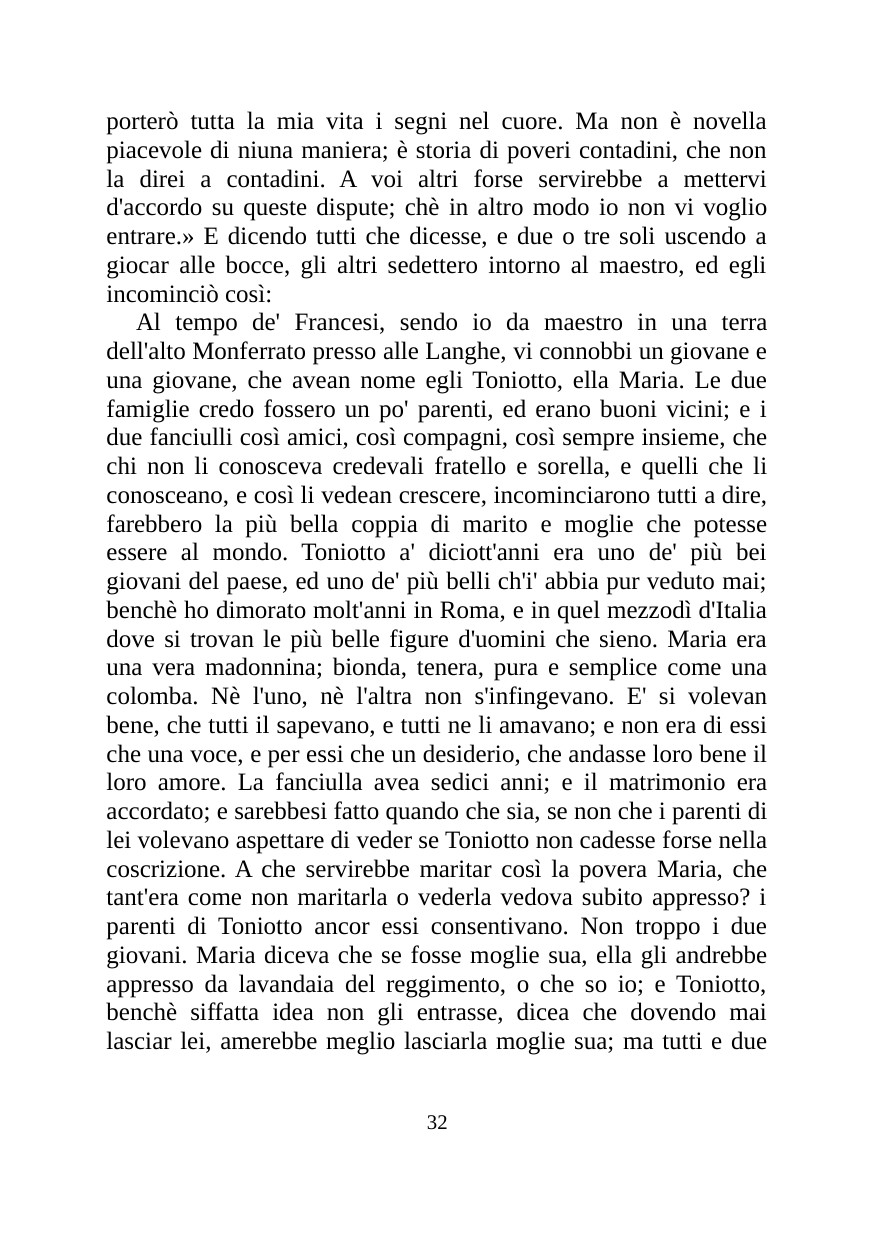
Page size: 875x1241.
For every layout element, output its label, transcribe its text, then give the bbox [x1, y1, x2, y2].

text Al tempo de' Francesi, sendo io da maestro in una terra dell'alto Monferrato presso alle Langhe, vi connobbi un giovane e una giovane, che avean nome egli Toniotto, ella Maria. Le due famiglie credo fossero un po' parenti, ed erano buoni vicini; e i due fanciulli così amici, così compagni, così sempre insieme, che chi non li conosceva credevali fratello e sorella, e quelli che li conosceano, e così li vedean crescere, incominciarono tutti a dire, farebbero la più bella coppia di marito e moglie che potesse essere al mondo. Toniotto a' diciott'anni era uno de' più bei giovani del paese, ed uno de' più belli ch'i' abbia pur veduto mai; benchè ho dimorato molt'anni in Roma, e in quel mezzodì d'Italia dove si trovan le più belle figure d'uomini che sieno. Maria era una vera madonnina; bionda, tenera, pura e semplice come una colomba. Nè l'uno, nè l'altra non s'infingevano. E' si volevan bene, che tutti il sapevano, e tutti ne li amavano; e non era di essi che una voce, e per essi che un desiderio, che andasse loro bene il loro amore. La fanciulla avea sedici anni; e il matrimonio era accordato; e sarebbesi fatto quando che sia, se non che i parenti di lei volevano aspettare di veder se Toniotto non cadesse forse nella coscrizione. A che servirebbe maritar così la povera Maria, che tant'era come non maritarla o vederla vedova subito appresso? i parenti di Toniotto ancor essi consentivano. Non troppo i due giovani. Maria diceva che se fosse moglie sua, ella gli andrebbe appresso da lavandaia del reggimento, o che so io; e Toniotto, benchè siffatta idea non gli entrasse, dicea che dovendo mai lasciar lei, amerebbe meglio lasciarla moglie sua; ma tutti e due [106, 307, 768, 1055]
text porterò tutta la mia vita i segni nel cuore. Ma non è novella piacevole di niuna maniera; è storia di poveri contadini, che non la direi a contadini. A voi altri forse servirebbe a mettervi d'accordo su queste dispute; chè in altro modo io non vi voglio entrare.» E dicendo tutti che dicesse, e due o tre soli uscendo a giocar alle bocce, gli altri sedettero intorno al maestro, ed egli incominciò così: [106, 106, 768, 307]
